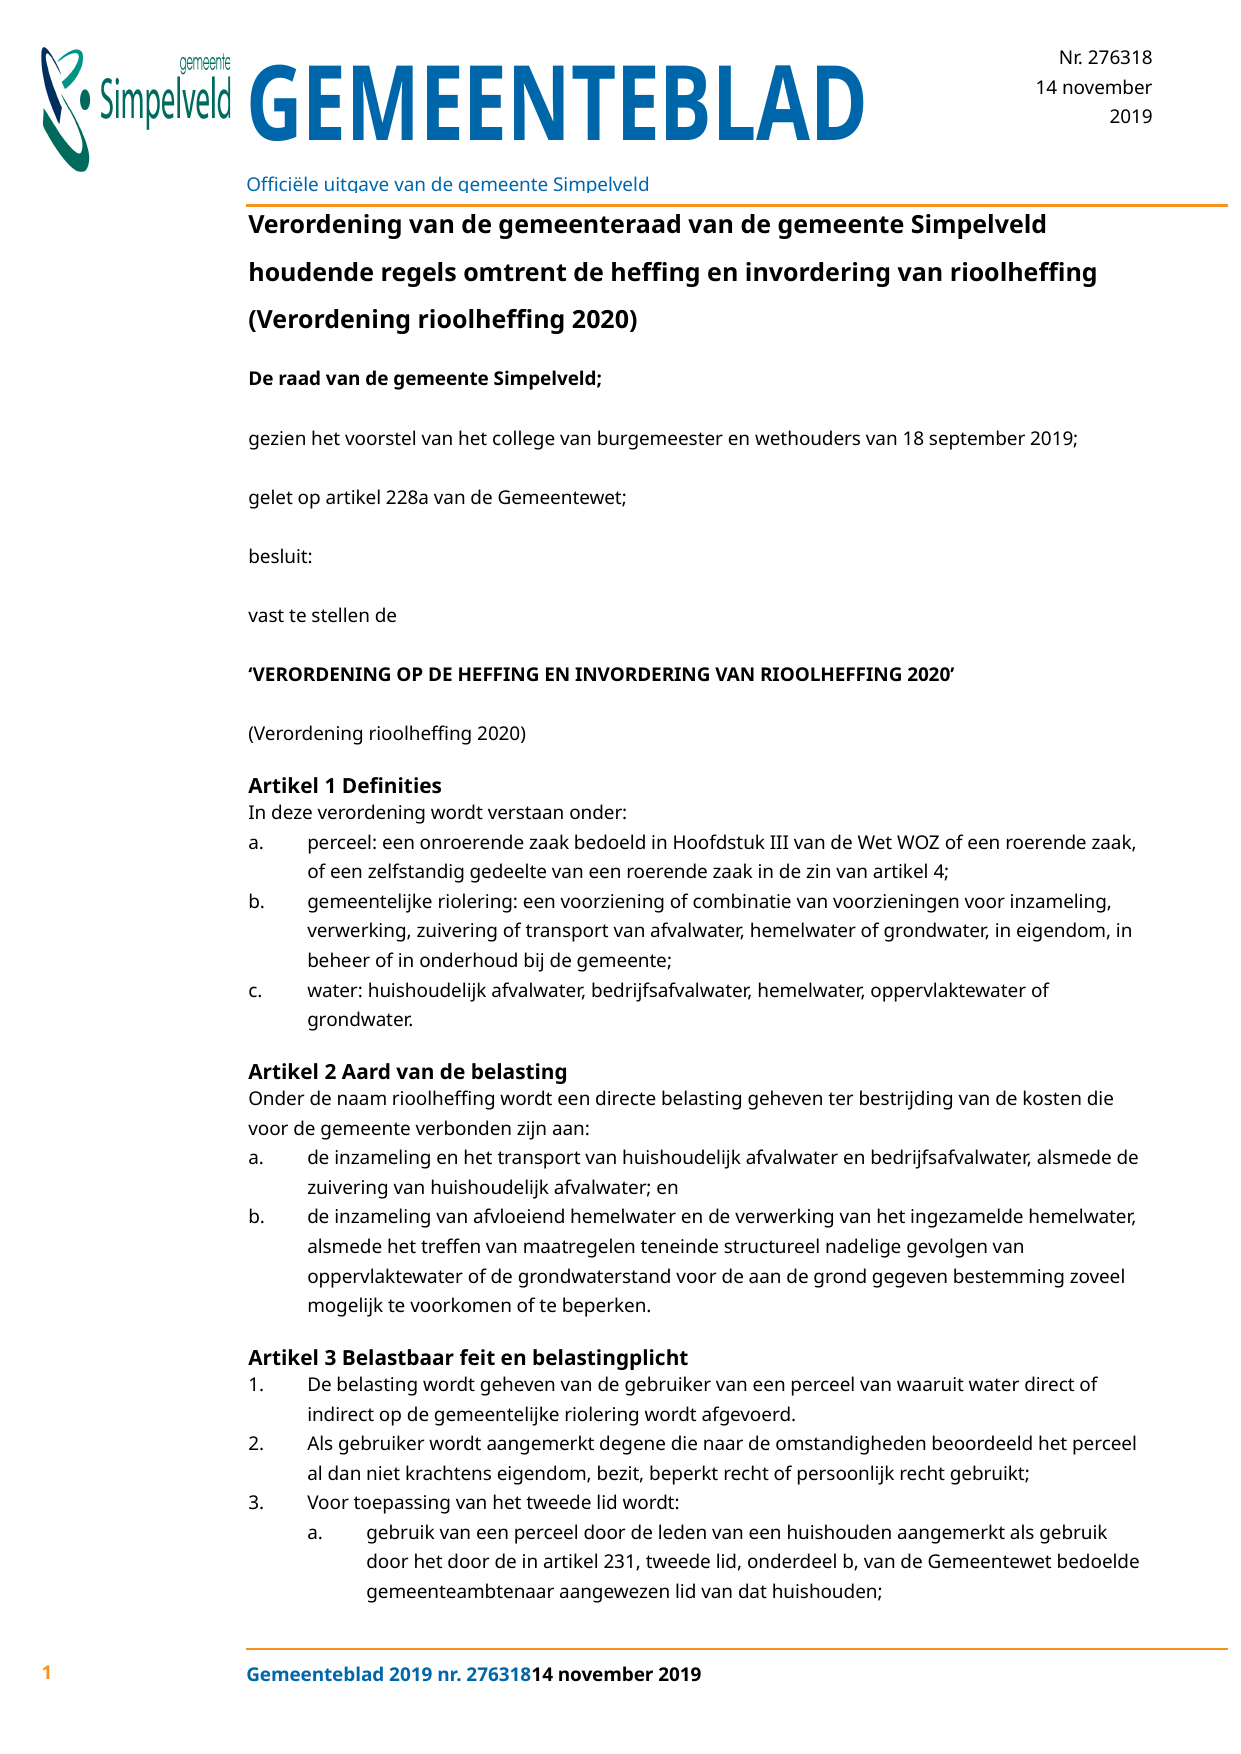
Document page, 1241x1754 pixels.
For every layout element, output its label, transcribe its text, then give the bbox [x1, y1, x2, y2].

text Artikel 1 Definities [248, 771, 1152, 799]
text besluit: [248, 543, 1152, 569]
list gemeentelijke riolering: een voorziening of combinatie van voorzieningen voor inzameling, verwerking, zuivering of transport van afvalwater, hemelwater of grondwater, in eigendom, in beheer of in onderhoud bij de gemeente; [248, 888, 1152, 973]
text Artikel 3 Belastbaar feit en belastingplicht [248, 1343, 1152, 1371]
list Als gebruiker wordt aangemerkt degene die naar de omstandigheden beoordeeld het perceel al dan niet krachtens eigendom, bezit, beperkt recht of persoonlijk recht gebruikt; [248, 1430, 1152, 1486]
list De belasting wordt geheven van de gebruiker van een perceel van waaruit water direct of indirect op de gemeentelijke riolering wordt afgevoerd. [248, 1371, 1152, 1427]
list de inzameling van afvloeiend hemelwater en de verwerking van het ingezamelde hemelwater, alsmede het treffen van maatregelen teneinde structureel nadelige gevolgen van oppervlaktewater of de grondwaterstand voor de aan de grond gegeven bestemming zoveel mogelijk te voorkomen of te beperken. [248, 1204, 1152, 1318]
text vast te stellen de [248, 602, 1152, 628]
text De raad van de gemeente Simpelveld; [248, 366, 1152, 391]
text gelet op artikel 228a van de Gemeentewet; [248, 484, 1152, 509]
list de inzameling en het transport van huishoudelijk afvalwater en bedrijfsafvalwater, alsmede de zuivering van huishoudelijk afvalwater; en [248, 1144, 1152, 1200]
list perceel: een onroerende zaak bedoeld in Hoofdstuk III van de Wet WOZ of een roerende zaak, of een zelfstandig gedeelte van een roerende zaak in de zin van artikel 4; [248, 829, 1152, 884]
list Voor toepassing van het tweede lid wordt: [248, 1489, 1152, 1515]
text gezien het voorstel van het college van burgemeester en wethouders van 18 september 2019; [248, 425, 1152, 450]
picture [41, 47, 231, 172]
text (Verordening rioolheffing 2020) [248, 721, 1152, 746]
text Onder de naam rioolheffing wordt een directe belasting geheven ter bestrijding van de kosten die voor de gemeente verbonden zijn aan: [248, 1085, 1152, 1141]
list water: huishoudelijk afvalwater, bedrijfsafvalwater, hemelwater, oppervlaktewater of grondwater. [248, 977, 1152, 1032]
text Artikel 2 Aard van de belasting [248, 1057, 1152, 1085]
text In deze verordening wordt verstaan onder: [248, 799, 1152, 825]
text ‘VERORDENING OP DE HEFFING EN INVORDERING VAN RIOOLHEFFING 2020’ [248, 661, 1152, 687]
list gebruik van een perceel door de leden van een huishouden aangemerkt als gebruik door het door de in artikel 231, tweede lid, onderdeel b, van de Gemeentewet bedoelde gemeenteambtenaar aangewezen lid van dat huishouden; [307, 1519, 1152, 1604]
text Verordening van de gemeenteraad van de gemeente Simpelveld houdende regels omtrent de heffing en invordering van rioolheffing (Verordening rioolheffing 2020) [248, 207, 1152, 336]
